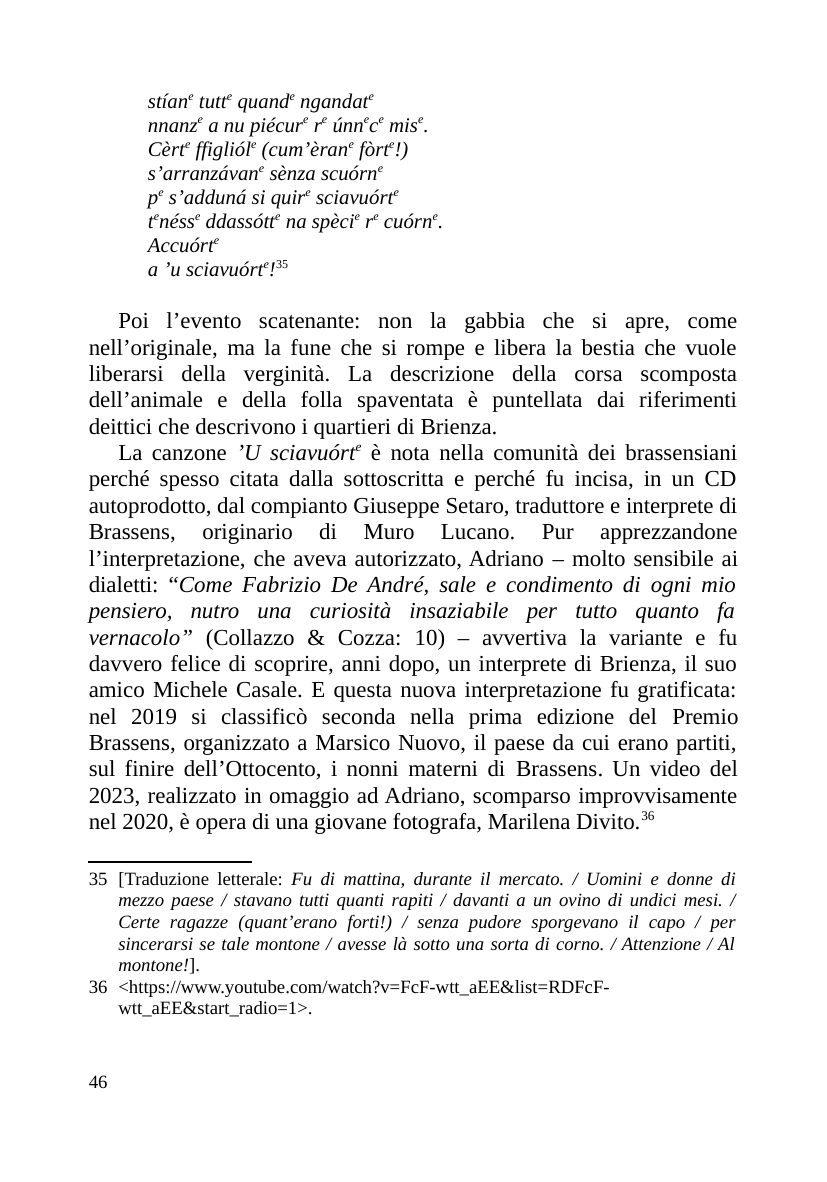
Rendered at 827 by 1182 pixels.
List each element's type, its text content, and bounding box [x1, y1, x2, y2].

text tenésse ddassótte na spècie re cuórne. [148, 209, 679, 233]
text nnanze a nu piécure re únnece mise. [148, 113, 679, 137]
text La canzone ’U sciavuórte è nota nella comunità dei brassensiani perché spesso citata dalla sottoscritta e perché fu incisa, in un CD autoprodotto, dal compianto Giuseppe Setaro, traduttore e interprete di Brassens, originario di Muro Lucano. Pur apprezzandone l’interpretazione, che aveva autorizzato, Adriano ‒ molto sensibile ai dialetti: “Come Fabrizio De André, sale e condimento di ogni mio pensiero, nutro una curiosità insaziabile per tutto quanto fa vernacolo” (Collazzo & Cozza: 10) ‒ avvertiva la variante e fu davvero felice di scoprire, anni dopo, un interprete di Brienza, il suo amico Michele Casale. E questa nuova interpretazione fu gratificata: nel 2019 si classificò seconda nella prima edizione del Premio Brassens, organizzato a Marsico Nuovo, il paese da cui erano partiti, sul finire dell’Ottocento, i nonni materni di Brassens. Un video del 2023, realizzato in omaggio ad Adriano, scomparso improvvisamente nel 2020, è opera di una giovane fotografa, Marilena Divito. [88, 439, 738, 834]
text Poi l’evento scatenante: non la gabbia che si apre, come nell’originale, ma la fune che si rompe e libera la bestia che vuole liberarsi della verginità. La descrizione della corsa scomposta dell’animale e della folla spaventata è puntellata dai riferimenti deittici che descrivono i quartieri di Brienza. [88, 307, 738, 439]
text [Traduzione letterale: Fu di mattina, durante il mercato. / Uomini e donne di mezzo paese / stavano tutti quanti rapiti / davanti a un ovino di undici mesi. / Certe ragazze (quant’erano forti!) / senza pudore sporgevano il capo / per sincerarsi se tale montone / avesse là sotto una sorta di corno. / Attenzione / Al montone!]. [88, 868, 738, 976]
text a ’u sciavuórte! [148, 257, 679, 281]
text stíane tutte quande ngandate [148, 88, 679, 113]
text s’arranzávane sènza scuórne [148, 161, 679, 185]
text pe s’adduná si quire sciavuórte [148, 185, 679, 209]
text Cèrte ffiglióle (cum’èrane fòrte!) [148, 137, 679, 161]
text <https://www.youtube.com/watch?v=FcF-wtt_aEE&list=RDFcF-wtt_aEE&start_radio=1>. [88, 976, 738, 1019]
text Accuórte [148, 233, 679, 257]
